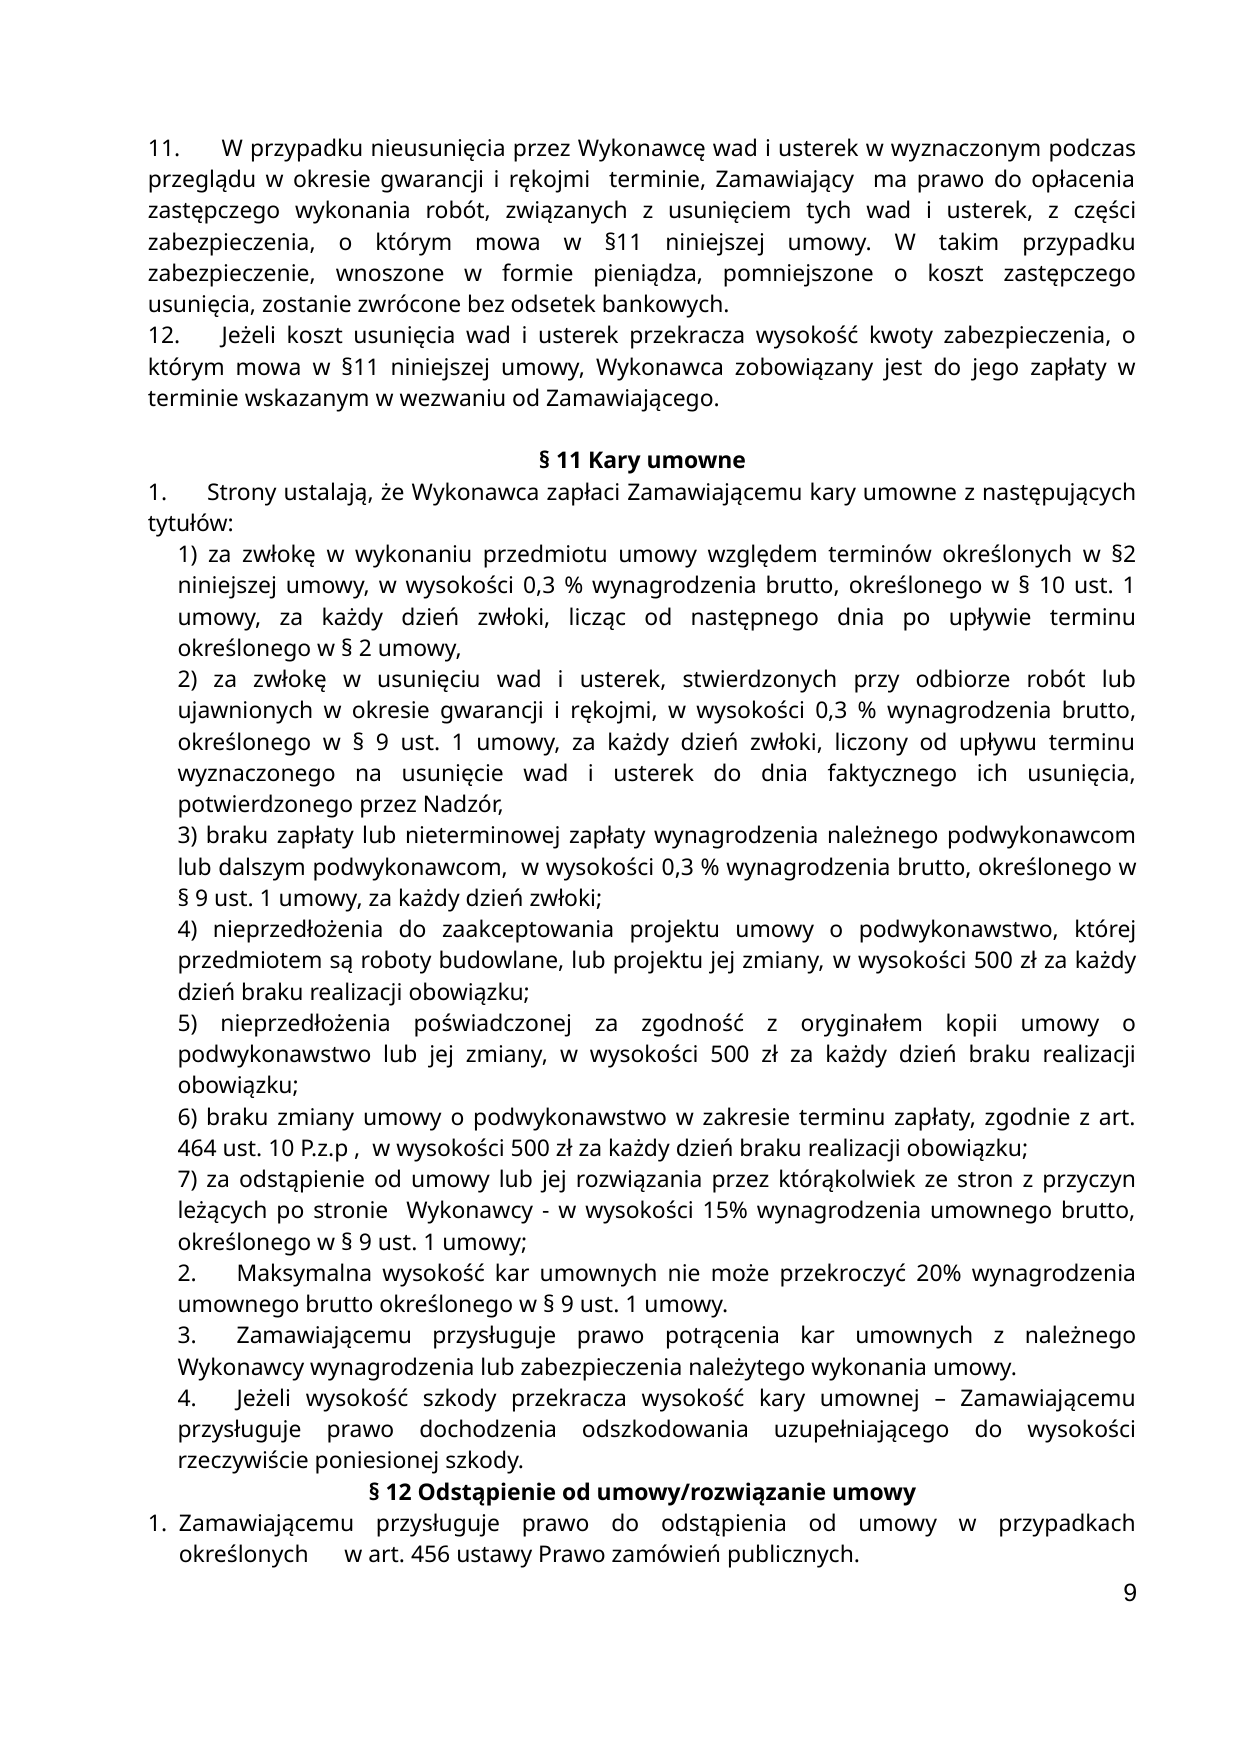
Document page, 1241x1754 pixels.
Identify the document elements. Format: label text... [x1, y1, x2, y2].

list W przypadku nieusunięcia przez Wykonawcę wad i usterek w wyznaczonym podczas przeglądu w okresie gwarancji i rękojmi terminie, Zamawiający ma prawo do opłacenia zastępczego wykonania robót, związanych z usunięciem tych wad i usterek, z części zabezpieczenia, o którym mowa w §11 niniejszej umowy. W takim przypadku zabezpieczenie, wnoszone w formie pieniądza, pomniejszone o koszt zastępczego usunięcia, zostanie zwrócone bez odsetek bankowych. [148, 132, 1137, 319]
text 7) za odstąpienie od umowy lub jej rozwiązania przez którąkolwiek ze stron z przyczyn leżących po stronie Wykonawcy - w wysokości 15% wynagrodzenia umownego brutto, określonego w § 9 ust. 1 umowy; [177, 1163, 1137, 1257]
list Strony ustalają, że Wykonawca zapłaci Zamawiającemu kary umowne z następujących tytułów: [148, 476, 1137, 538]
text 6) braku zmiany umowy o podwykonawstwo w zakresie terminu zapłaty, zgodnie z art. 464 ust. 10 P.z.p , w wysokości 500 zł za każdy dzień braku realizacji obowiązku; [177, 1101, 1137, 1163]
list Jeżeli wysokość szkody przekracza wysokość kary umownej – Zamawiającemu przysługuje prawo dochodzenia odszkodowania uzupełniającego do wysokości rzeczywiście poniesionej szkody. [177, 1382, 1137, 1476]
text 5) nieprzedłożenia poświadczonej za zgodność z oryginałem kopii umowy o podwykonawstwo lub jej zmiany, w wysokości 500 zł za każdy dzień braku realizacji obowiązku; [177, 1007, 1137, 1101]
text 4) nieprzedłożenia do zaakceptowania projektu umowy o podwykonawstwo, której przedmiotem są roboty budowlane, lub projektu jej zmiany, w wysokości 500 zł za każdy dzień braku realizacji obowiązku; [177, 913, 1137, 1007]
text 3) braku zapłaty lub nieterminowej zapłaty wynagrodzenia należnego podwykonawcom lub dalszym podwykonawcom, w wysokości 0,3 % wynagrodzenia brutto, określonego w § 9 ust. 1 umowy, za każdy dzień zwłoki; [177, 819, 1137, 913]
text § 11 Kary umowne [148, 444, 1137, 476]
text 2) za zwłokę w usunięciu wad i usterek, stwierdzonych przy odbiorze robót lub ujawnionych w okresie gwarancji i rękojmi, w wysokości 0,3 % wynagrodzenia brutto, określonego w § 9 ust. 1 umowy, za każdy dzień zwłoki, liczony od upływu terminu wyznaczonego na usunięcie wad i usterek do dnia faktycznego ich usunięcia, potwierdzonego przez Nadzór, [177, 663, 1137, 819]
list Zamawiającemu przysługuje prawo potrącenia kar umownych z należnego Wykonawcy wynagrodzenia lub zabezpieczenia należytego wykonania umowy. [177, 1319, 1137, 1382]
text § 12 Odstąpienie od umowy/rozwiązanie umowy [148, 1476, 1137, 1507]
list Zamawiającemu przysługuje prawo do odstąpienia od umowy w przypadkach określonych w art. 456 ustawy Prawo zamówień publicznych. [148, 1507, 1137, 1569]
list Maksymalna wysokość kar umownych nie może przekroczyć 20% wynagrodzenia umownego brutto określonego w § 9 ust. 1 umowy. [177, 1257, 1137, 1319]
list Jeżeli koszt usunięcia wad i usterek przekracza wysokość kwoty zabezpieczenia, o którym mowa w §11 niniejszej umowy, Wykonawca zobowiązany jest do jego zapłaty w terminie wskazanym w wezwaniu od Zamawiającego. [148, 319, 1137, 413]
text 1) za zwłokę w wykonaniu przedmiotu umowy względem terminów określonych w §2 niniejszej umowy, w wysokości 0,3 % wynagrodzenia brutto, określonego w § 10 ust. 1 umowy, za każdy dzień zwłoki, licząc od następnego dnia po upływie terminu określonego w § 2 umowy, [177, 538, 1137, 663]
